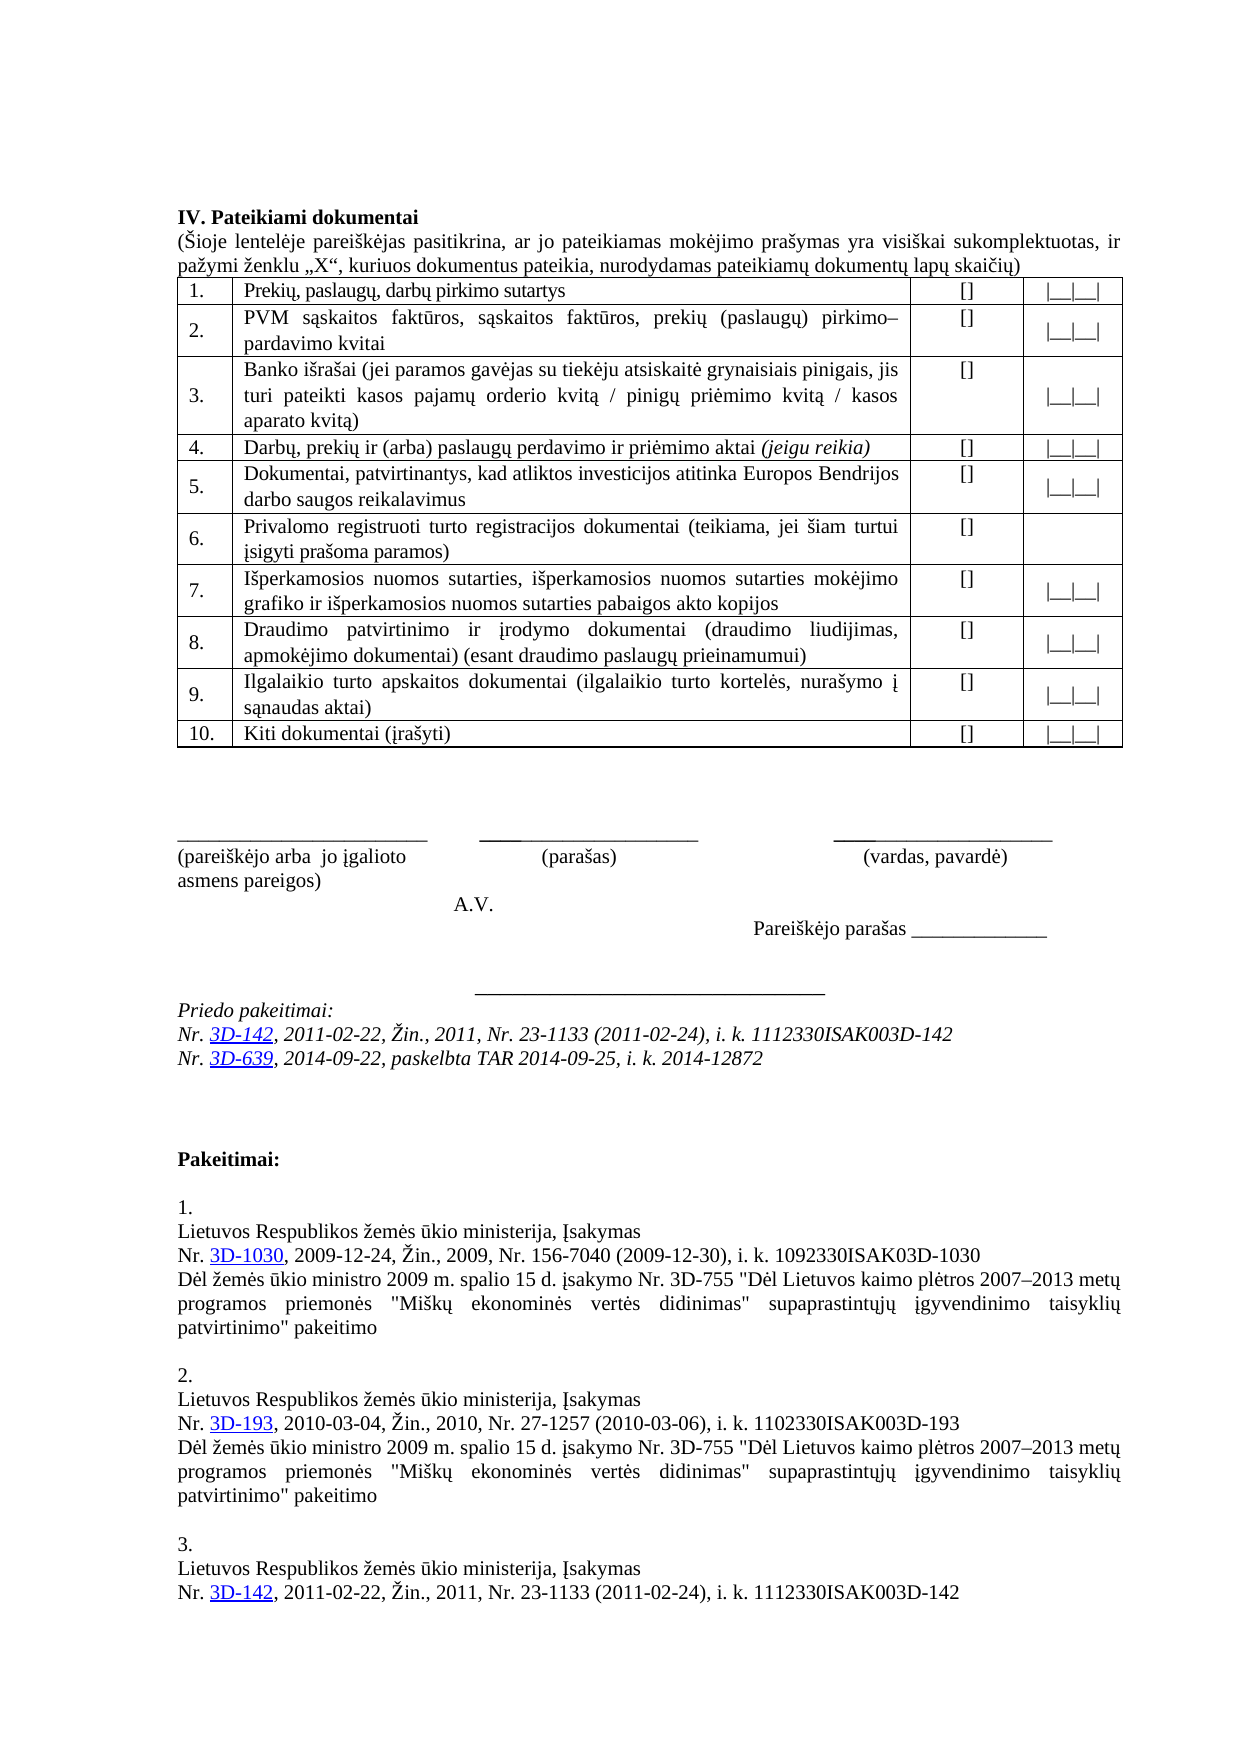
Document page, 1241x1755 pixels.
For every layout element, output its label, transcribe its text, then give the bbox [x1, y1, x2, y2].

table_header 1. [178, 278, 232, 304]
table_cell [] [911, 721, 1023, 746]
table_cell |__|__| [1024, 461, 1122, 512]
text Lietuvos Respublikos žemės ūkio ministerija, Įsakymas [177, 1556, 1122, 1580]
table_cell [] [911, 461, 1023, 512]
table_cell Darbų, prekių ir (arba) paslaugų perdavimo ir priėmimo aktai (jeigu reikia) [233, 435, 910, 460]
text Dėl žemės ūkio ministro 2009 m. spalio 15 d. įsakymo Nr. 3D-755 "Dėl Lietuvos kaimo plėtros 2007–2013 metų programos priemonės "Miškų ekonominės vertės didinimas" supaprastintųjų įgyvendinimo taisyklių patvirtinimo" pakeitimo [177, 1267, 1122, 1339]
text (Šioje lentelėje pareiškėjas pasitikrina, ar jo pateikiamas mokėjimo prašymas yra visiškai sukomplektuotas, ir pažymi ženklu „X“, kuriuos dokumentus pateikia, nurodydamas pateikiamų dokumentų lapų skaičių) [177, 229, 1122, 277]
table_cell |__|__| [1024, 565, 1122, 616]
text Nr. 3D-193, 2010-03-04, Žin., 2010, Nr. 27-1257 (2010-03-06), i. k. 1102330ISAK003D-193 [177, 1411, 1122, 1435]
text 1. [177, 1195, 1122, 1219]
table_cell 10. [178, 721, 232, 746]
table_cell |__|__| [1024, 669, 1122, 720]
table_cell [] [911, 357, 1023, 433]
table_cell |__|__| [1024, 617, 1122, 668]
table_cell [] [911, 617, 1023, 668]
table_cell [] [911, 435, 1023, 460]
table_cell Dokumentai, patvirtinantys, kad atliktos investicijos atitinka Europos Bendrijos darbo saugos reikalavimus [233, 461, 910, 512]
table_cell Banko išrašai (jei paramos gavėjas su tiekėju atsiskaitė grynaisiais pinigais, jis turi pateikti kasos pajamų orderio kvitą / pinigų priėmimo kvitą / kasos aparato kvitą) [233, 357, 910, 433]
table_cell |__|__| [1024, 305, 1122, 356]
table_cell [] [911, 669, 1023, 720]
text Nr. 3D-142, 2011-02-22, Žin., 2011, Nr. 23-1133 (2011-02-24), i. k. 1112330ISAK003D-142 [177, 1580, 1122, 1604]
text 2. [177, 1363, 1122, 1387]
table_cell |__|__| [1024, 435, 1122, 460]
table_cell 7. [178, 565, 232, 616]
text Pareiškėjo parašas _____________ [177, 916, 1122, 940]
table_header Prekių, paslaugų, darbų pirkimo sutartys [233, 278, 910, 304]
table_cell [] [911, 514, 1023, 564]
table_cell Ilgalaikio turto apskaitos dokumentai (ilgalaikio turto kortelės, nurašymo į sąnaudas aktai) [233, 669, 910, 720]
table_header [] [911, 278, 1023, 304]
text A.V. [177, 892, 1122, 916]
table_cell Draudimo patvirtinimo ir įrodymo dokumentai (draudimo liudijimas, apmokėjimo dokumentai) (esant draudimo paslaugų prieinamumui) [233, 617, 910, 668]
table_cell Privalomo registruoti turto registracijos dokumentai (teikiama, jei šiam turtui įsigyti prašoma paramos) [233, 514, 910, 564]
table_cell 9. [178, 669, 232, 720]
text Nr. 3D-142, 2011-02-22, Žin., 2011, Nr. 23-1133 (2011-02-24), i. k. 1112330ISAK003D-142 [177, 1022, 1122, 1046]
table_cell 2. [178, 305, 232, 356]
text ____________________________ [177, 969, 1122, 997]
text Nr. 3D-639, 2014-09-22, paskelbta TAR 2014-09-25, i. k. 2014-12872 [177, 1046, 1122, 1070]
table_cell 6. [178, 514, 232, 564]
table_header |__|__| [1024, 278, 1122, 304]
text Pakeitimai: [177, 1147, 1122, 1171]
table_cell 4. [178, 435, 232, 460]
table_cell Išperkamosios nuomos sutarties, išperkamosios nuomos sutarties mokėjimo grafiko ir išperkamosios nuomos sutarties pabaigos akto kopijos [233, 565, 910, 616]
text 3. [177, 1532, 1122, 1556]
text Priedo pakeitimai: [177, 997, 1122, 1022]
table_cell Kiti dokumentai (įrašyti) [233, 721, 910, 746]
text asmens pareigos) [177, 868, 1122, 892]
table_cell [] [911, 565, 1023, 616]
text ________________________ _____________________ _____________________ [177, 820, 1122, 844]
table_cell PVM sąskaitos faktūros, sąskaitos faktūros, prekių (paslaugų) pirkimo–pardavimo kvitai [233, 305, 910, 356]
table_cell 3. [178, 357, 232, 433]
table_cell |__|__| [1024, 357, 1122, 433]
text (pareiškėjo arba jo įgalioto (parašas) (vardas, pavardė) [177, 844, 1122, 868]
table_cell [1024, 514, 1122, 564]
text Dėl žemės ūkio ministro 2009 m. spalio 15 d. įsakymo Nr. 3D-755 "Dėl Lietuvos kaimo plėtros 2007–2013 metų programos priemonės "Miškų ekonominės vertės didinimas" supaprastintųjų įgyvendinimo taisyklių patvirtinimo" pakeitimo [177, 1435, 1122, 1507]
table_cell |__|__| [1024, 721, 1122, 746]
table_cell 5. [178, 461, 232, 512]
text Lietuvos Respublikos žemės ūkio ministerija, Įsakymas [177, 1219, 1122, 1243]
text Nr. 3D-1030, 2009-12-24, Žin., 2009, Nr. 156-7040 (2009-12-30), i. k. 1092330ISAK03D-1030 [177, 1243, 1122, 1267]
text IV. Pateikiami dokumentai [177, 205, 1122, 229]
table_cell [] [911, 305, 1023, 356]
text Lietuvos Respublikos žemės ūkio ministerija, Įsakymas [177, 1387, 1122, 1411]
table_cell 8. [178, 617, 232, 668]
